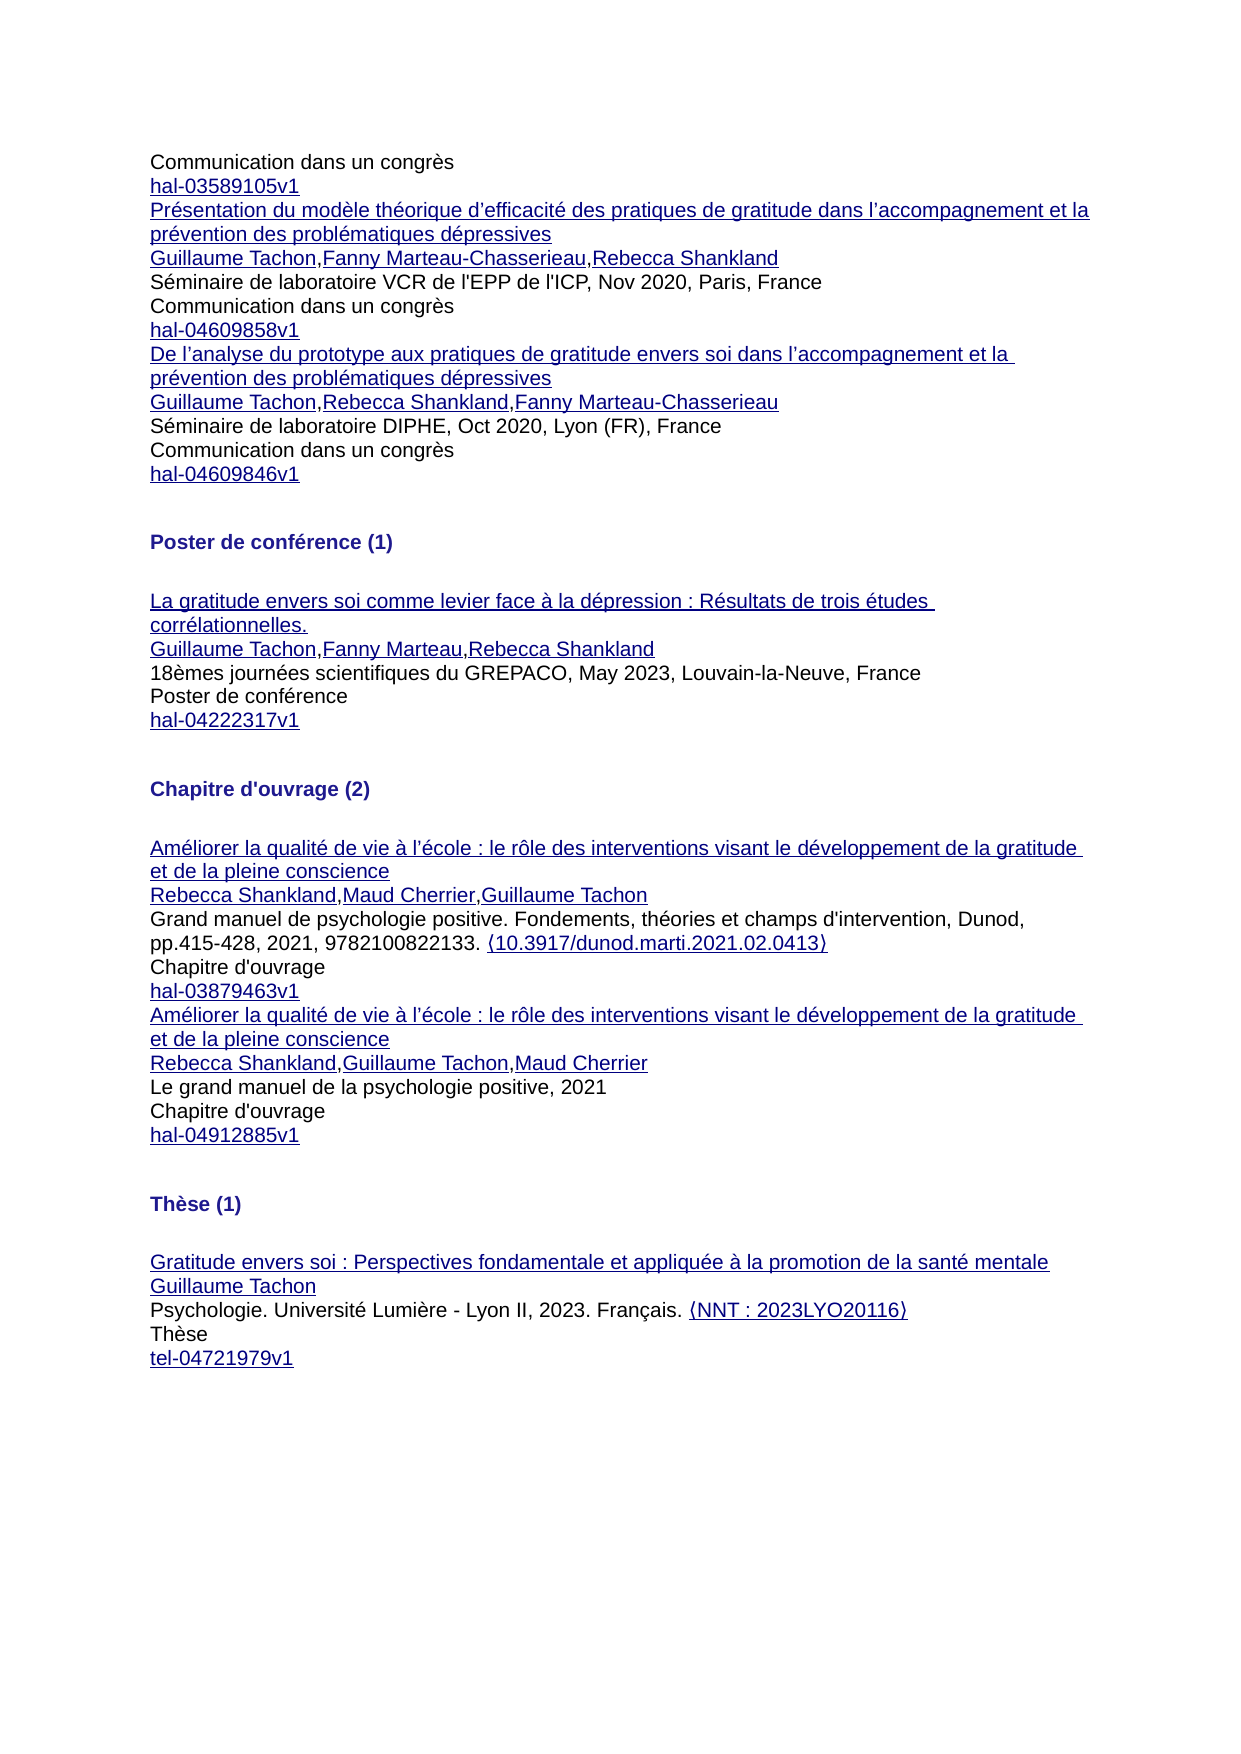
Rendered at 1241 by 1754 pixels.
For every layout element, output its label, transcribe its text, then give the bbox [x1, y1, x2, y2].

subtitle Chapitre d'ouvrage (2) [150, 777, 1090, 801]
table_header La gratitude envers soi comme levier face à la dépression : Résultats de trois études corrélationnelles. Guillaume Tachon,Fanny Marteau,Rebecca Shankland 18èmes journées scientifiques du GREPACO, May 2023, Louvain-la-Neuve, France Poster de conférence hal-04222317v1 [150, 589, 1090, 732]
table_cell Présentation du modèle théorique d’efficacité des pratiques de gratitude dans l’accompagnement et la [150, 198, 1090, 219]
subtitle Thèse (1) [150, 1192, 1090, 1216]
table_header Gratitude envers soi : Perspectives fondamentale et appliquée à la promotion de la santé mentale Guillaume Tachon Psychologie. Université Lumière - Lyon II, 2023. Français. ⟨NNT : 2023LYO20116⟩ Thèse tel-04721979v1 [150, 1250, 1090, 1370]
table_cell prévention des problématiques dépressives Guillaume Tachon,Fanny Marteau-Chasserieau,Rebecca Shankland Séminaire de laboratoire VCR de l'EPP de l'ICP, Nov 2020, Paris, France Communication dans un congrès hal-04609858v1 [150, 220, 1090, 342]
table_cell Gratitude envers soi et approche du prototype Guillaume Tachon,Rebecca Shankland,Fanny Marteau 3ème congrès Français et Francophone de psychologie positive, Jun 2021, PARIS, France Communication dans un congrès hal-03589105v1 [150, 150, 1090, 198]
subtitle Poster de conférence (1) [150, 530, 1090, 554]
table_cell Améliorer la qualité de vie à l’école : le rôle des interventions visant le développement de la gratitude et de la pleine conscience Rebecca Shankland,Guillaume Tachon,Maud Cherrier Le grand manuel de la psychologie positive, 2021 Chapitre d'ouvrage hal-04912885v1 [150, 1003, 1090, 1147]
table_cell De l’analyse du prototype aux pratiques de gratitude envers soi dans l’accompagnement et la prévention des problématiques dépressives Guillaume Tachon,Rebecca Shankland,Fanny Marteau-Chasserieau Séminaire de laboratoire DIPHE, Oct 2020, Lyon (FR), France Communication dans un congrès hal-04609846v1 [150, 342, 1090, 485]
table_header Améliorer la qualité de vie à l’école : le rôle des interventions visant le développement de la gratitude et de la pleine conscience Rebecca Shankland,Maud Cherrier,Guillaume Tachon Grand manuel de psychologie positive. Fondements, théories et champs d'intervention, Dunod, pp.415-428, 2021, 9782100822133. ⟨10.3917/dunod.marti.2021.02.0413⟩ Chapitre d'ouvrage hal-03879463v1 [150, 835, 1090, 1003]
